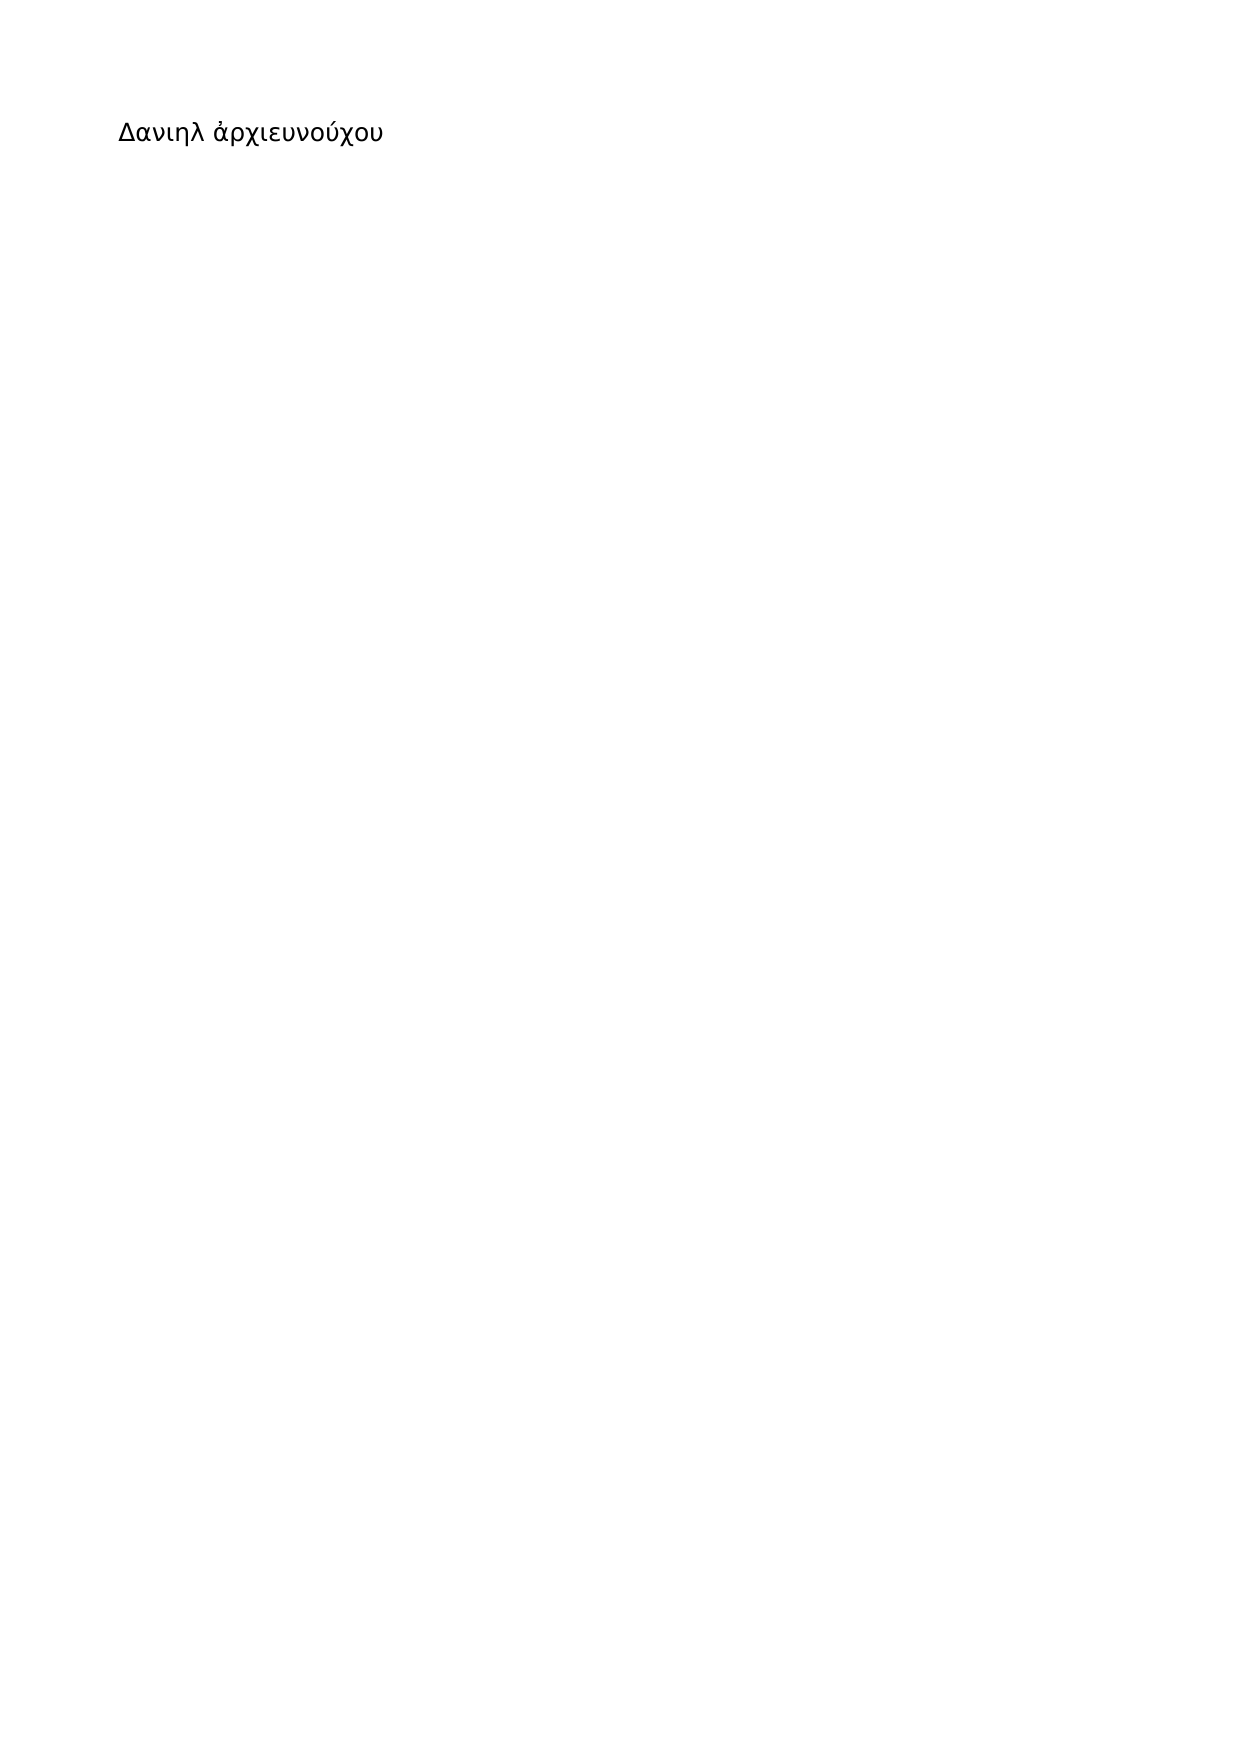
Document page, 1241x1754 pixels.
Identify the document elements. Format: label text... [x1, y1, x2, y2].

text Δανιηλ ἀρχιευνούχου [118, 118, 1122, 147]
